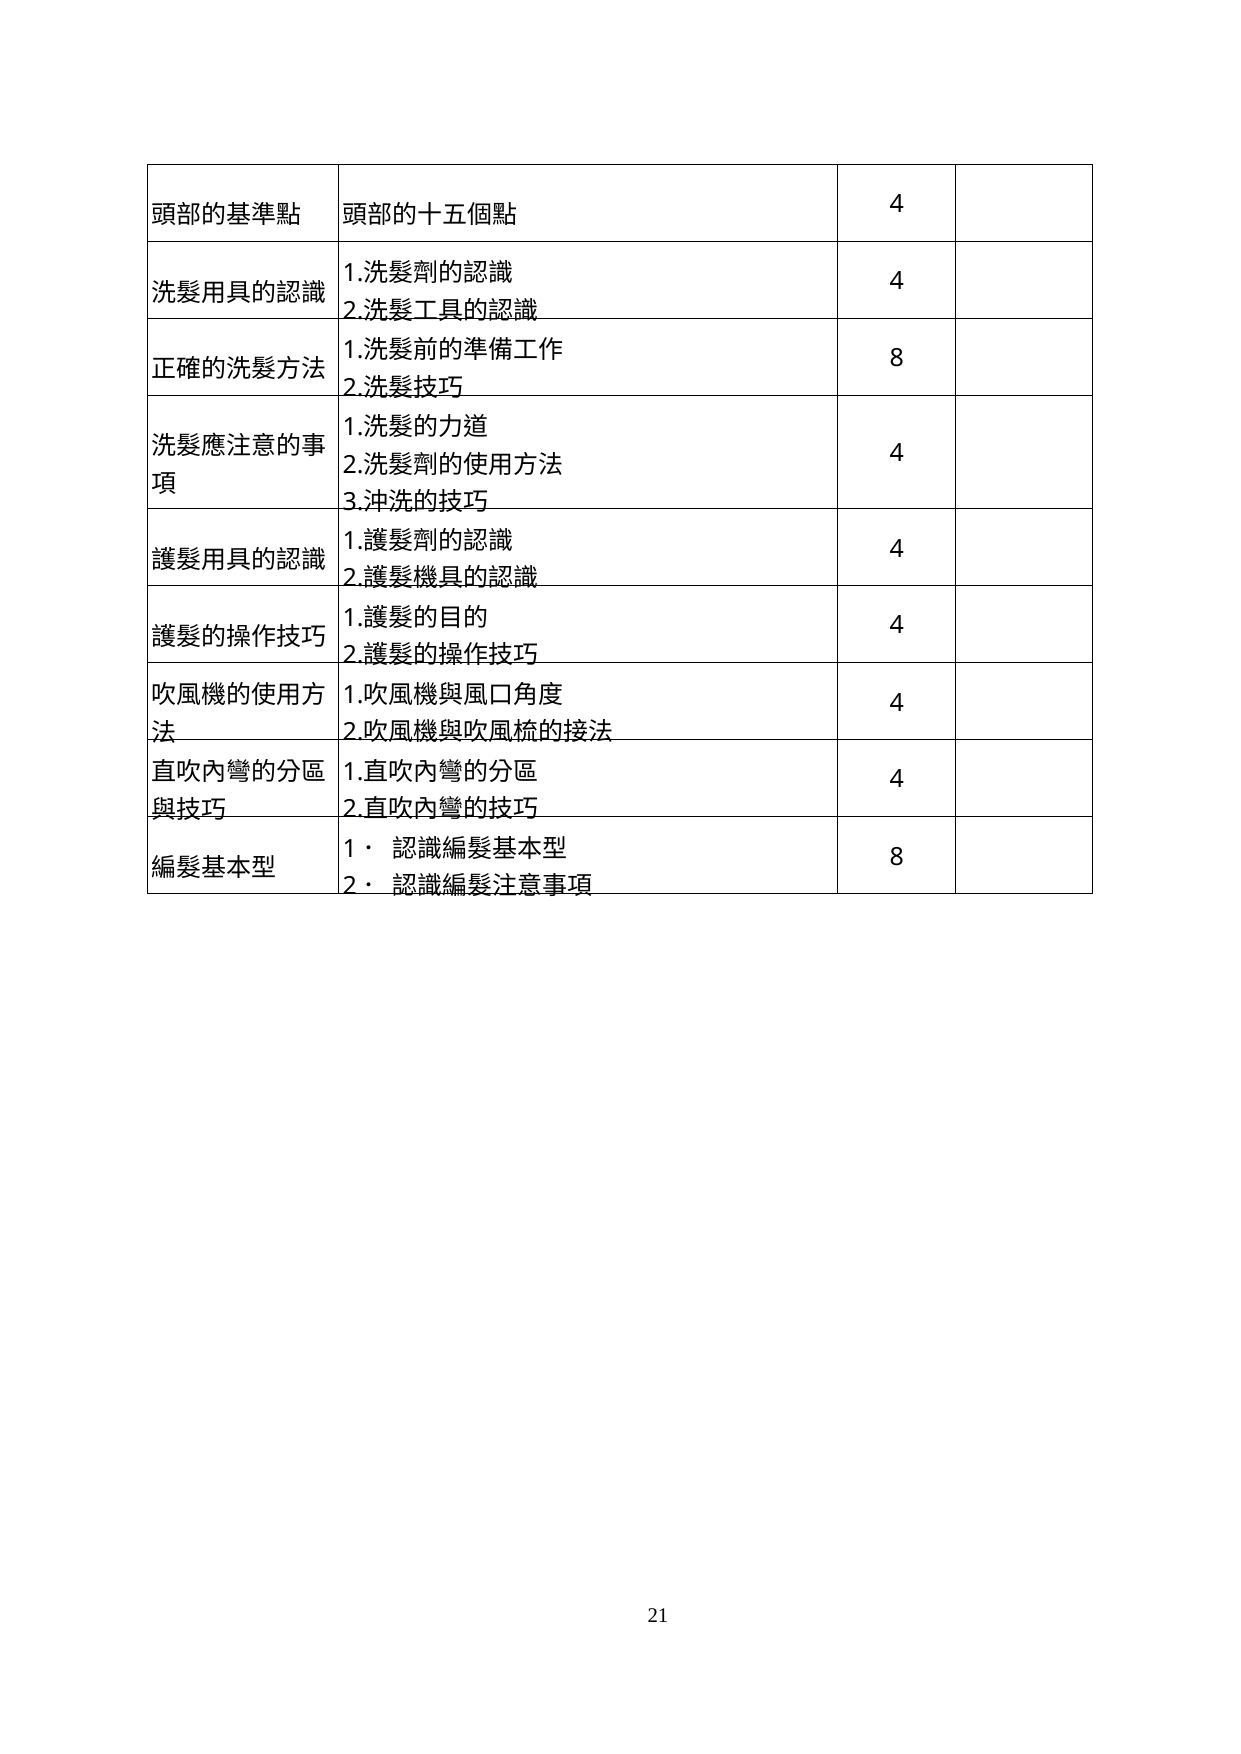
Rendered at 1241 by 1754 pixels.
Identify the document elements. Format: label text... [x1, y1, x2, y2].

table_cell 4 [838, 509, 955, 585]
table_cell [956, 740, 1092, 816]
table_cell 4 [838, 242, 955, 318]
table_cell [956, 509, 1092, 585]
table_cell 1.護髮的目的 2.護髮的操作技巧 [339, 586, 837, 662]
table_cell 4 [838, 586, 955, 662]
table_cell 4 [838, 396, 955, 508]
table_cell 1.吹風機與風口角度 2.吹風機與吹風梳的接法 [339, 663, 837, 739]
table_cell 8 [838, 319, 955, 395]
table_cell 洗髮用具的認識 [148, 242, 338, 318]
table_cell 1.洗髮前的準備工作 2.洗髮技巧 [339, 319, 837, 395]
table_cell 4 [838, 663, 955, 739]
table_cell 頭部的十五個點 [339, 165, 837, 241]
table_cell 頭部的基準點 [148, 165, 338, 241]
table_cell [956, 396, 1092, 508]
table_cell 正確的洗髮方法 [148, 319, 338, 395]
table_cell 8 [838, 817, 955, 893]
table_cell [956, 165, 1092, 241]
table_cell 直吹內彎的分區與技巧 [148, 740, 338, 816]
table_cell 4 [838, 740, 955, 816]
table_cell 洗髮應注意的事項 [148, 396, 338, 508]
table_cell 護髮的操作技巧 [148, 586, 338, 662]
table_cell 編髮基本型 [148, 817, 338, 893]
table_cell 1.護髮劑的認識 2.護髮機具的認識 [339, 509, 837, 585]
table_cell 1.洗髮劑的認識 2.洗髮工具的認識 [339, 242, 837, 318]
table_cell 1.洗髮的力道 2.洗髮劑的使用方法 3.沖洗的技巧 [339, 396, 837, 508]
table_cell [956, 319, 1092, 395]
table_cell [956, 586, 1092, 662]
table_cell [956, 817, 1092, 893]
table_cell 認識編髮基本型 認識編髮注意事項 [339, 817, 837, 893]
table_cell 吹風機的使用方法 [148, 663, 338, 739]
table_cell 護髮用具的認識 [148, 509, 338, 585]
table_cell [956, 242, 1092, 318]
table_cell 1.直吹內彎的分區 2.直吹內彎的技巧 [339, 740, 837, 816]
table_cell 4 [838, 165, 955, 241]
table_cell [956, 663, 1092, 739]
